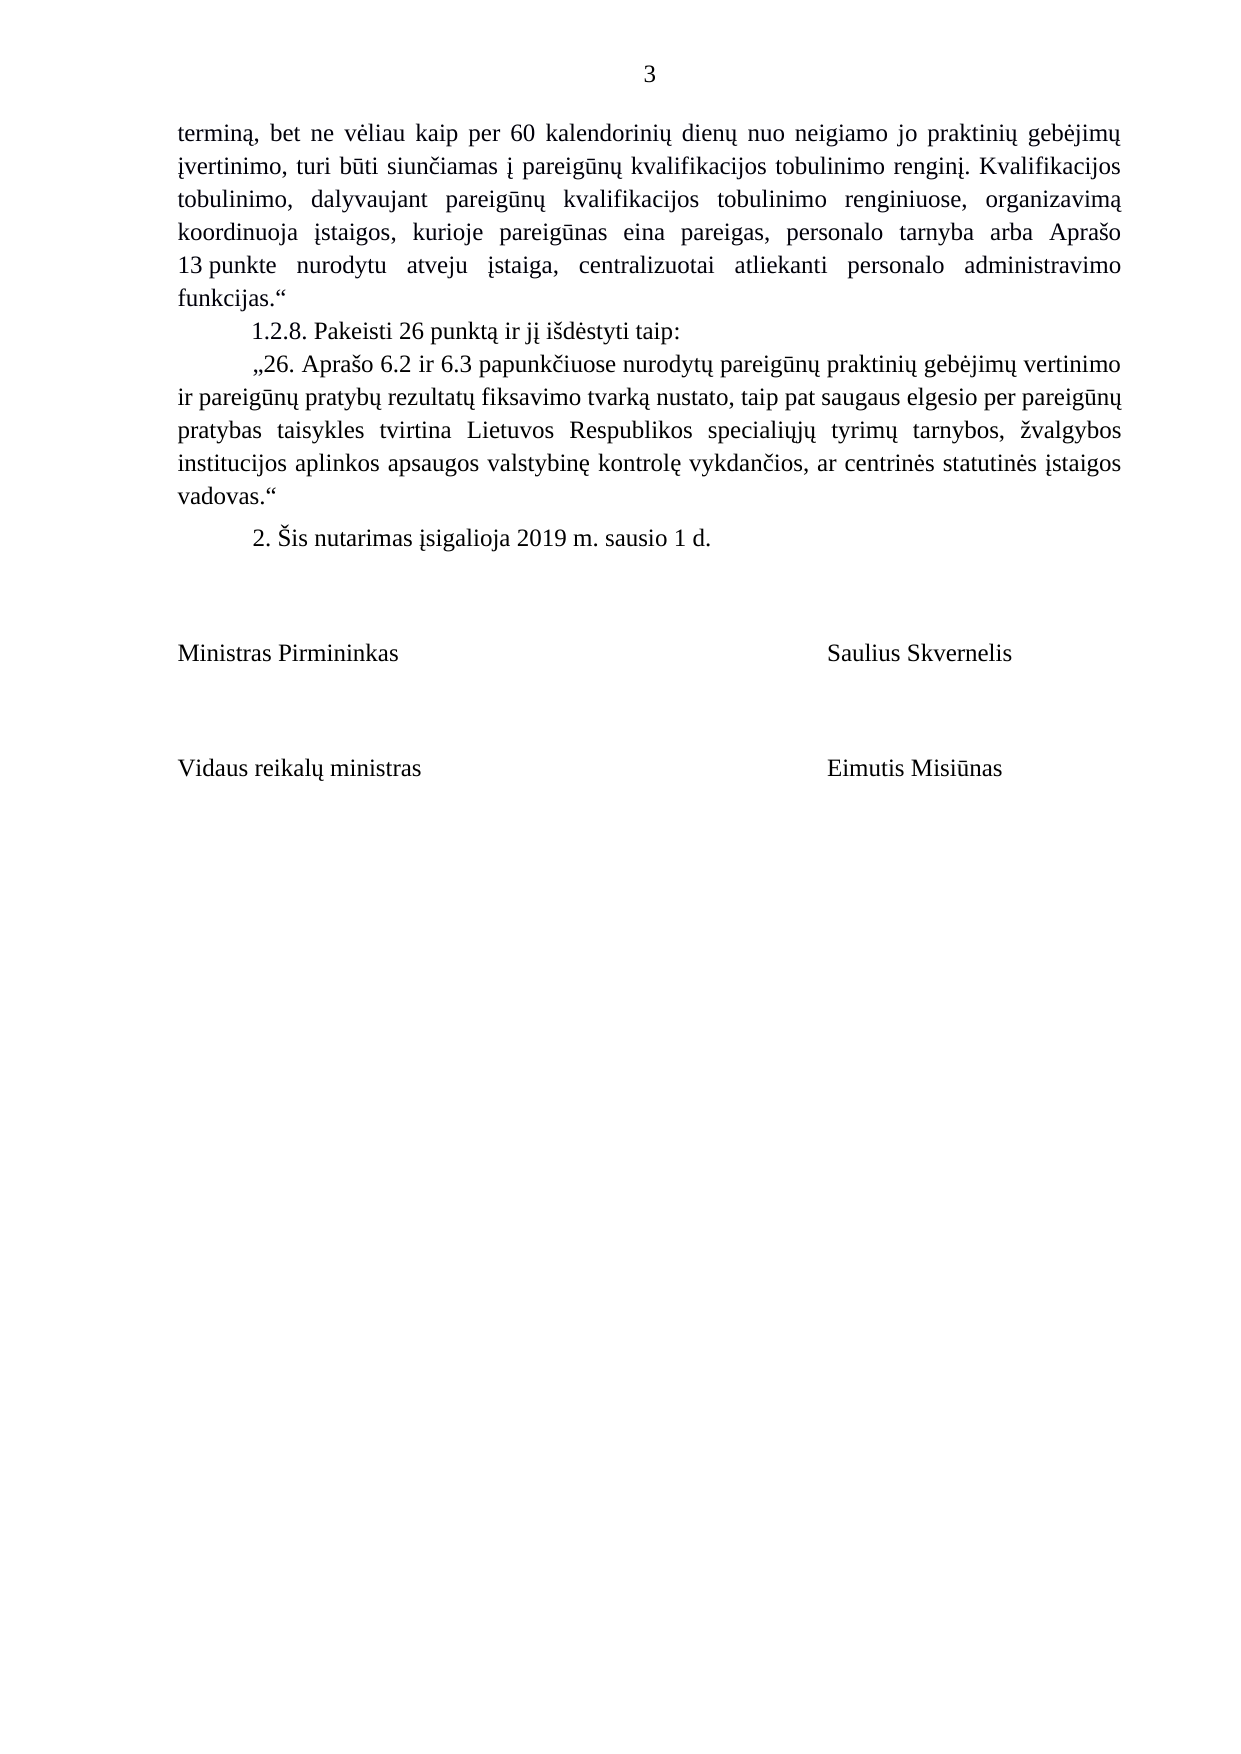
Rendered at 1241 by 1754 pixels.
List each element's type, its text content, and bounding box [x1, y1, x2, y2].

text „26. Aprašo 6.2 ir 6.3 papunkčiuose nurodytų pareigūnų praktinių gebėjimų vertinimo ir pareigūnų pratybų rezultatų fiksavimo tvarką nustato, taip pat saugaus elgesio per pareigūnų pratybas taisykles tvirtina Lietuvos Respublikos specialiųjų tyrimų tarnybos, žvalgybos institucijos aplinkos apsaugos valstybinę kontrolę vykdančios, ar centrinės statutinės įstaigos vadovas.“ [177, 349, 1122, 510]
text Ministras Pirmininkas Saulius Skvernelis [177, 638, 1122, 667]
text 1.2.8. Pakeisti 26 punktą ir jį išdėstyti taip: [177, 316, 1122, 345]
text terminą, bet ne vėliau kaip per 60 kalendorinių dienų nuo neigiamo jo praktinių gebėjimų įvertinimo, turi būti siunčiamas į pareigūnų kvalifikacijos tobulinimo renginį. Kvalifikacijos tobulinimo, dalyvaujant pareigūnų kvalifikacijos tobulinimo renginiuose, organizavimą koordinuoja įstaigos, kurioje pareigūnas eina pareigas, personalo tarnyba arba Aprašo 13 punkte nurodytu atveju įstaiga, centralizuotai atliekanti personalo administravimo funkcijas.“ [177, 118, 1122, 312]
text Vidaus reikalų ministras Eimutis Misiūnas [177, 753, 1122, 782]
text 2. Šis nutarimas įsigalioja 2019 m. sausio 1 d. [177, 514, 1122, 552]
